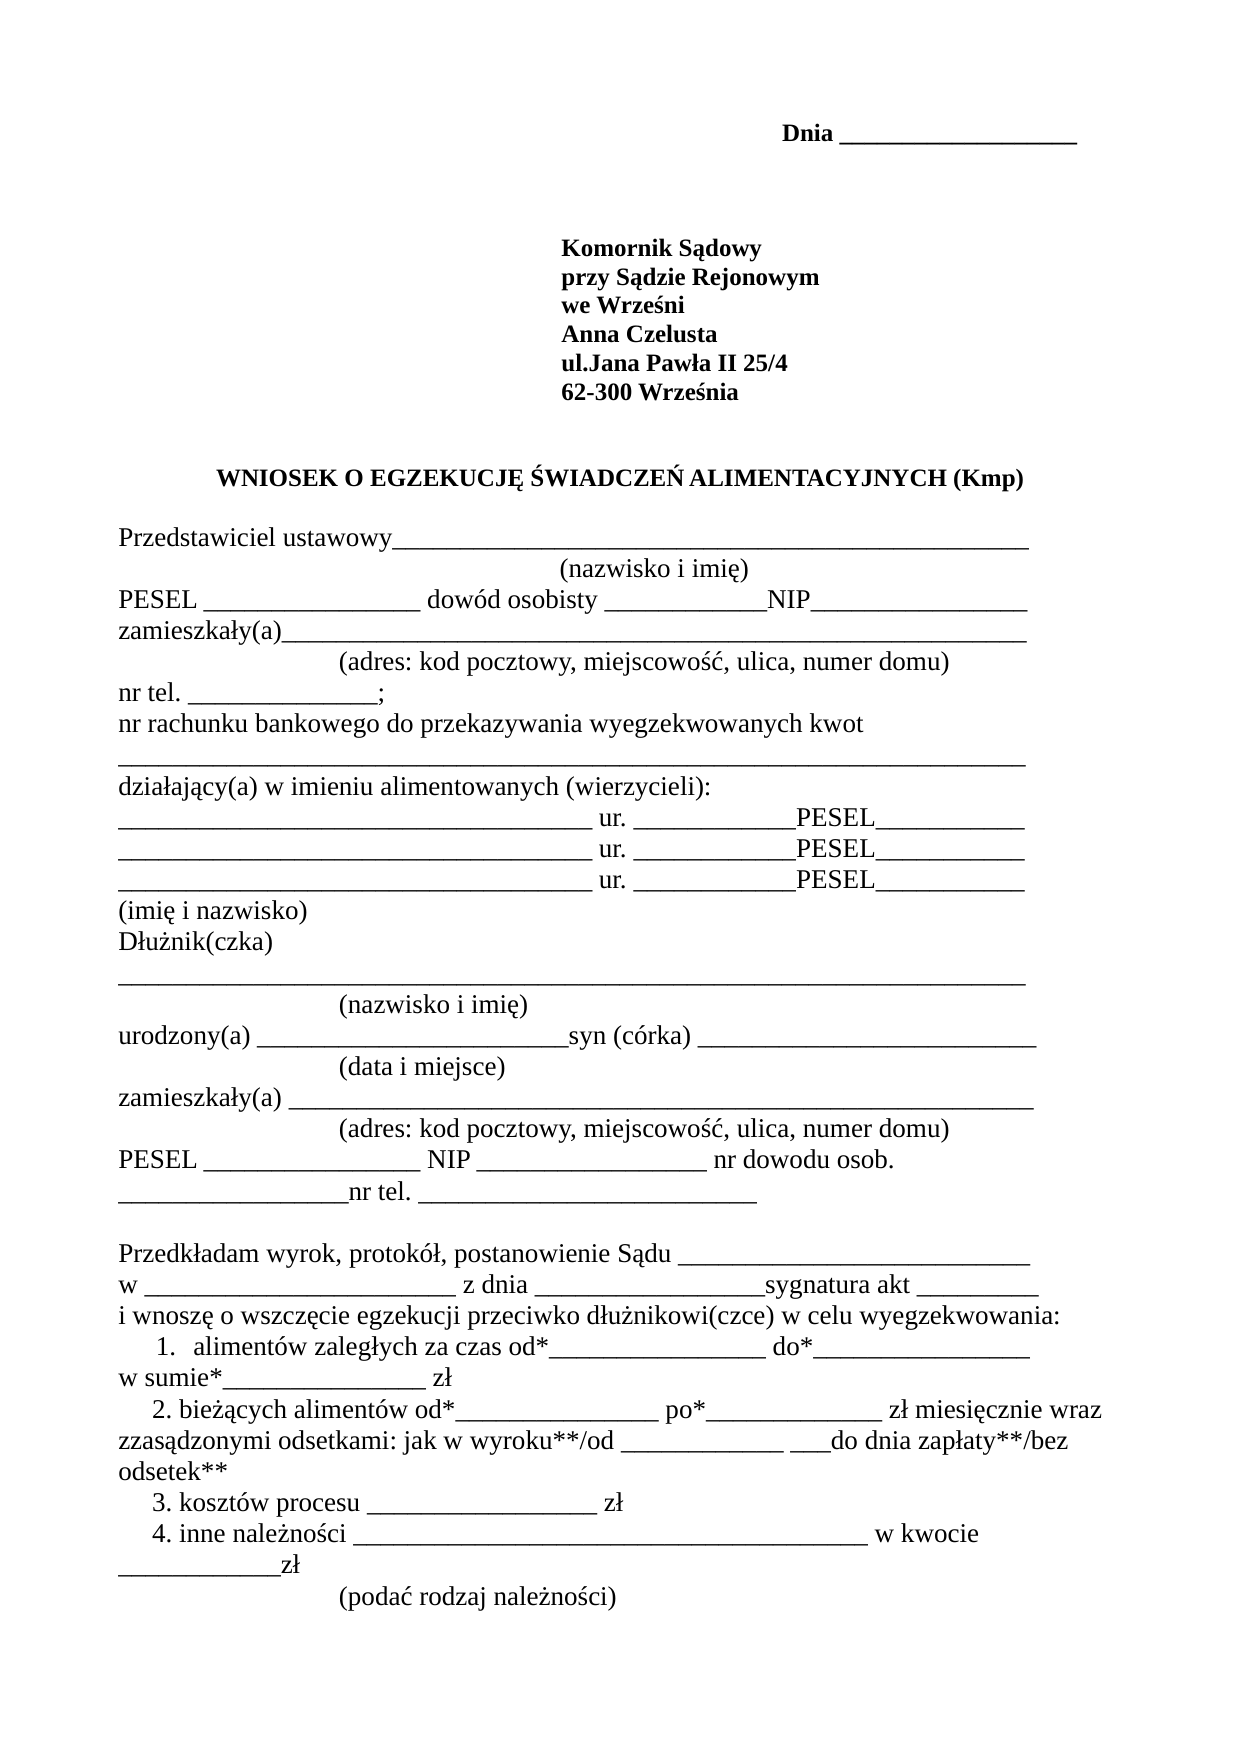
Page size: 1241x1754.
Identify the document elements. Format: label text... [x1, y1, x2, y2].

text (adres: kod pocztowy, miejscowość, ulica, numer domu) [118, 645, 1122, 676]
text (nazwisko i imię) [118, 988, 1122, 1019]
text PESEL ________________ dowód osobisty ____________NIP________________ zamieszkały(a)_______________________________________________________ [118, 583, 1122, 645]
text 62-300 Września [561, 377, 1122, 406]
list alimentów zaległych za czas od*________________ do*________________ [156, 1330, 1122, 1362]
text (nazwisko i imię) [118, 552, 1122, 583]
text 4. inne należności ______________________________________ w kwocie ____________zł [118, 1517, 1122, 1579]
text nr tel. ______________; [118, 676, 1122, 707]
text (adres: kod pocztowy, miejscowość, ulica, numer domu) [118, 1112, 1122, 1143]
text i wnoszę o wszczęcie egzekucji przeciwko dłużnikowi(czce) w celu wyegzekwowania: [118, 1299, 1122, 1330]
text zamieszkały(a) _______________________________________________________ [118, 1081, 1122, 1112]
text ___________________________________ ur. ____________PESEL___________ [118, 832, 1122, 863]
text ___________________________________ ur. ____________PESEL___________ [118, 801, 1122, 832]
text działający(a) w imieniu alimentowanych (wierzycieli): [118, 770, 1122, 801]
text ___________________________________________________________________ [118, 739, 1122, 770]
text Dłużnik(czka) ___________________________________________________________________ [118, 926, 1122, 988]
text WNIOSEK O EGZEKUCJĘ ŚWIADCZEŃ ALIMENTACYJNYCH (Kmp) [118, 463, 1122, 492]
text 3. kosztów procesu _________________ zł [118, 1486, 1122, 1517]
text we Wrześni [561, 291, 1122, 319]
text w _______________________ z dnia _________________sygnatura akt _________ [118, 1268, 1122, 1299]
text (podać rodzaj należności) [118, 1579, 1122, 1611]
text 2. bieżących alimentów od*_______________ po*_____________ zł miesięcznie wraz zzasądzonymi odsetkami: jak w wyroku**/od ____________ ___do dnia zapłaty**/bez odsetek** [118, 1393, 1122, 1486]
text Przedstawiciel ustawowy_______________________________________________ [118, 521, 1122, 552]
text ___________________________________ ur. ____________PESEL___________ [118, 863, 1122, 894]
text Anna Czelusta [561, 319, 1122, 348]
text Komornik Sądowy [561, 233, 1122, 262]
text Przedkładam wyrok, protokół, postanowienie Sądu __________________________ [118, 1237, 1122, 1268]
text ul.Jana Pawła II 25/4 [561, 348, 1122, 377]
text przy Sądzie Rejonowym [561, 262, 1122, 291]
text (data i miejsce) [118, 1050, 1122, 1081]
text PESEL ________________ NIP _________________ nr dowodu osob. _________________nr tel. _________________________ [118, 1143, 1122, 1206]
text (imię i nazwisko) [118, 894, 1122, 926]
text w sumie*_______________ zł [118, 1362, 1122, 1393]
text Dnia ___________________ [561, 118, 1122, 147]
text nr rachunku bankowego do przekazywania wyegzekwowanych kwot [118, 707, 1122, 739]
text urodzony(a) _______________________syn (córka) _________________________ [118, 1019, 1122, 1050]
